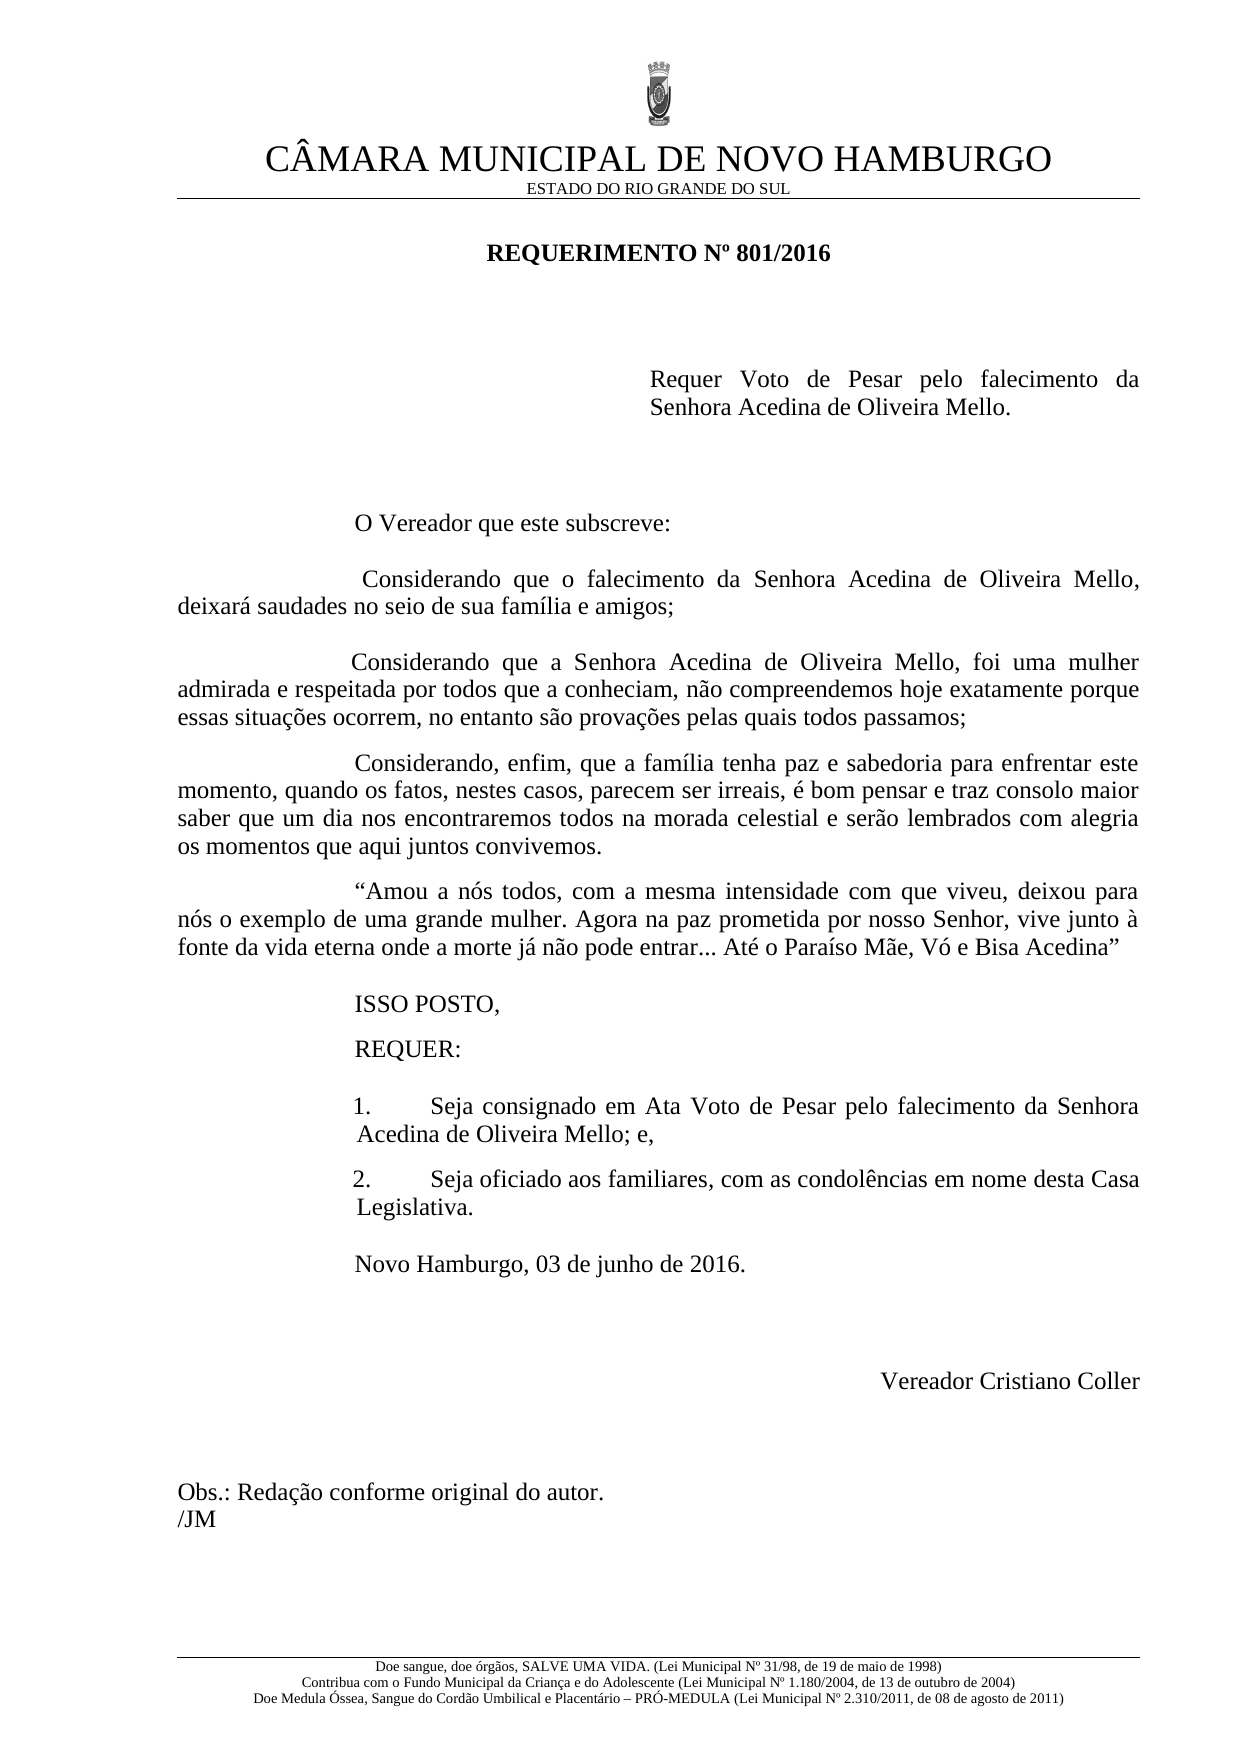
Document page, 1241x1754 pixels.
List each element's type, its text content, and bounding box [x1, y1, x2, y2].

text “Amou a nós todos, com a mesma intensidade com que viveu, deixou para nós o exemplo de uma grande mulher. Agora na paz prometida por nosso Senhor, vive junto à fonte da vida eterna onde a morte já não pode entrar... Até o Paraíso Mãe, Vó e Bisa Acedina” [177, 877, 1140, 960]
text ISSO POSTO, [177, 990, 1140, 1018]
text Novo Hamburgo, 03 de junho de 2016. [177, 1251, 1140, 1278]
text Considerando que a Senhora Acedina de Oliveira Mello, foi uma mulher admirada e respeitada por todos que a conheciam, não compreendemos hoje exatamente porque essas situações ocorrem, no entanto são provações pelas quais todos passamos; [177, 648, 1140, 731]
text /JM [177, 1505, 1140, 1533]
text O Vereador que este subscreve: [177, 509, 1140, 537]
text Obs.: Redação conforme original do autor. [177, 1478, 1140, 1505]
text Requer Voto de Pesar pelo falecimento da Senhora Acedina de Oliveira Mello. [649, 365, 1140, 421]
text REQUER: [177, 1035, 1140, 1063]
text Vereador Cristiano Coller [177, 1367, 1140, 1394]
text Considerando, enfim, que a família tenha paz e sabedoria para enfrentar este momento, quando os fatos, nestes casos, parecem ser irreais, é bom pensar e traz consolo maior saber que um dia nos encontraremos todos na morada celestial e serão lembrados com alegria os momentos que aqui juntos convivemos. [177, 749, 1140, 859]
list Seja oficiado aos familiares, com as condolências em nome desta Casa Legislativa. [352, 1166, 1140, 1221]
list Seja consignado em Ata Voto de Pesar pelo falecimento da Senhora Acedina de Oliveira Mello; e, [352, 1092, 1140, 1148]
text Considerando que o falecimento da Senhora Acedina de Oliveira Mello, deixará saudades no seio de sua família e amigos; [177, 565, 1140, 620]
title REQUERIMENTO Nº 801/2016 [177, 239, 1140, 266]
